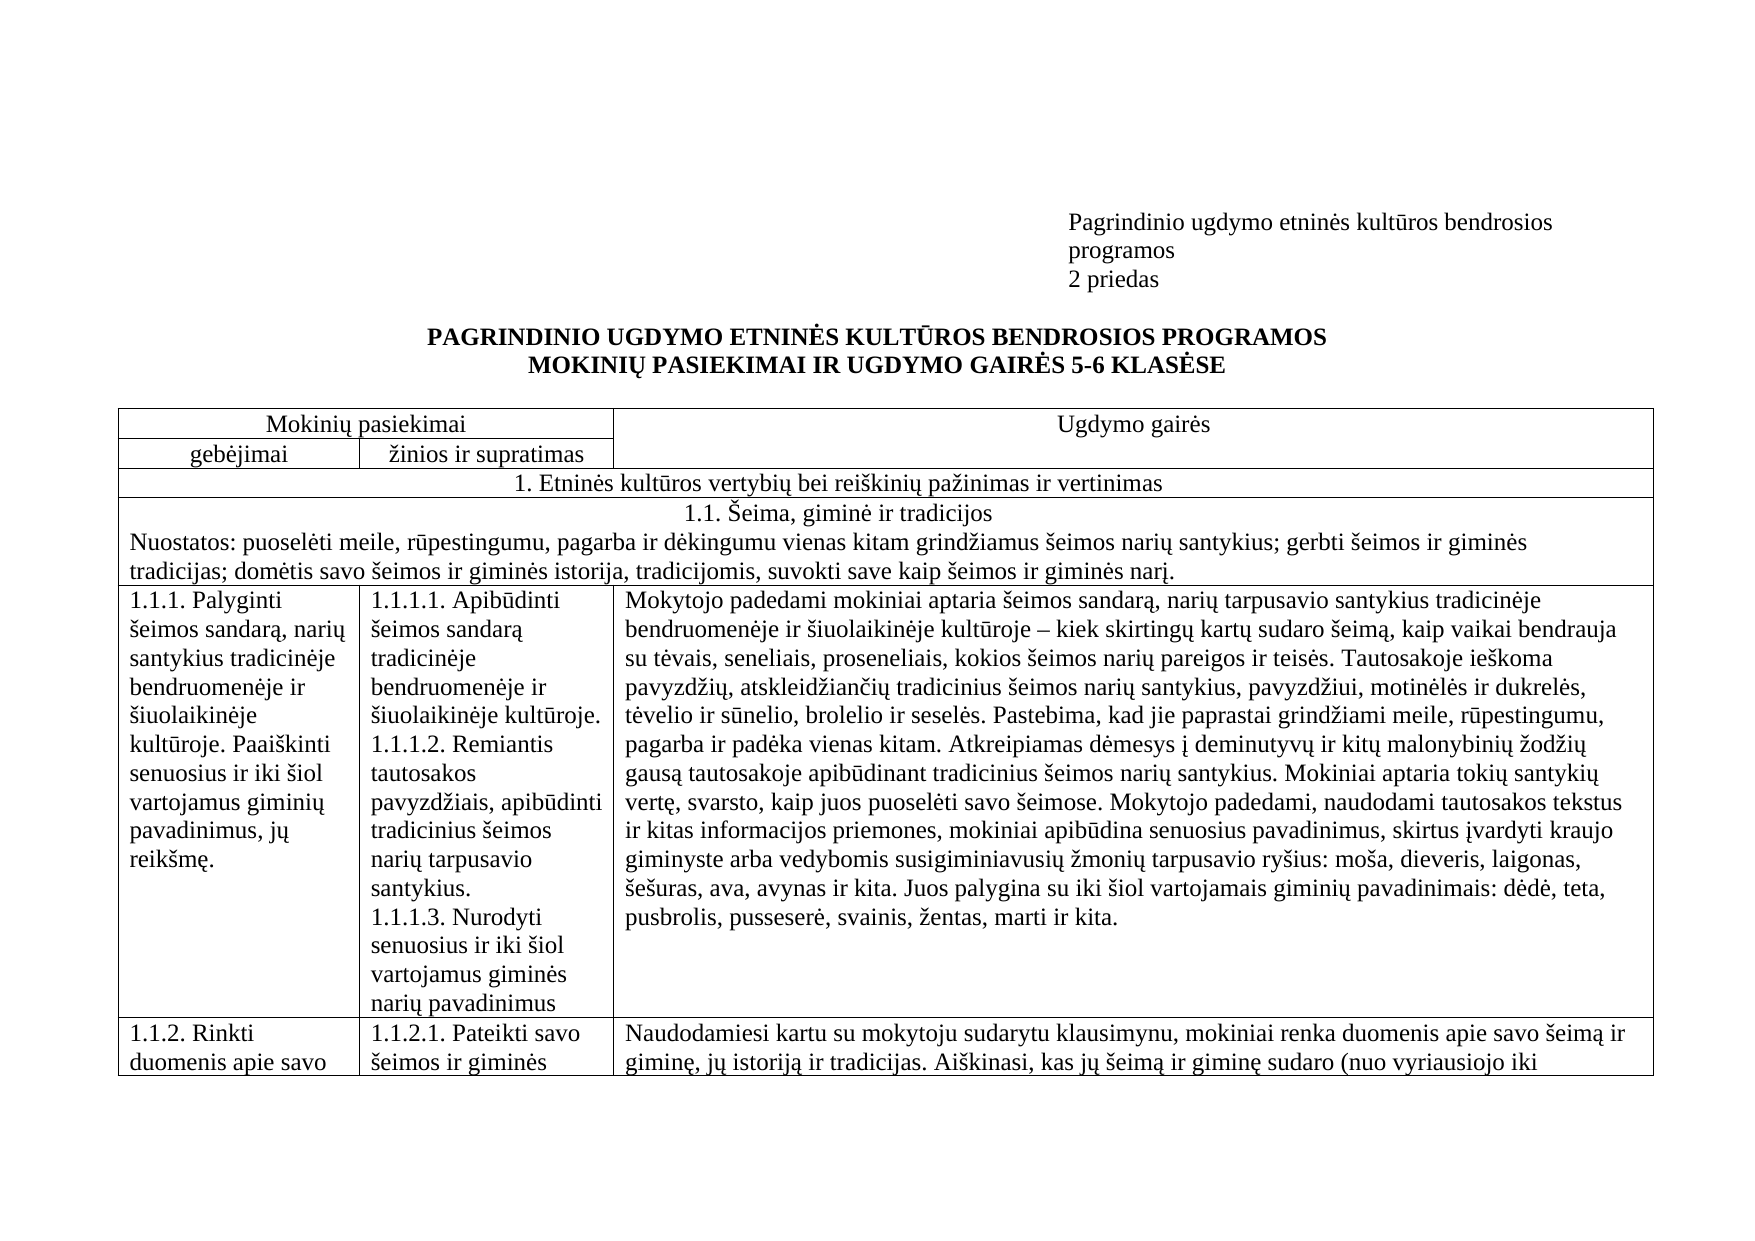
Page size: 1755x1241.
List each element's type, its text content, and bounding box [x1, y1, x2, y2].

text Pagrindinio ugdymo etninės kultūros bendrosios [1068, 207, 1634, 235]
table_cell 1.1.2. Rinkti duomenis apie savo [119, 1018, 359, 1075]
table_header Mokinių pasiekimai [119, 409, 613, 438]
table_cell [1558, 498, 1611, 584]
table_cell 1.1. Šeima, giminė ir tradicijos Nuostatos: puoselėti meile, rūpestingumu, pagarba ir dėkingumu vienas kitam grindžiamus šeimos narių santykius; gerbti šeimos ir giminės tradicijas; domėtis savo šeimos ir giminės istorija, tradicijomis, suvokti save kaip šeimos ir giminės narį. [119, 498, 1558, 584]
table_cell [1611, 469, 1653, 497]
table_cell [1558, 469, 1611, 497]
table_cell [1611, 498, 1653, 584]
table_cell žinios ir supratimas [360, 439, 613, 467]
table_cell gebėjimai [119, 439, 359, 467]
text programos [1068, 235, 1634, 264]
table_cell 1.1.1.1. Apibūdinti šeimos sandarą tradicinėje bendruomenėje ir šiuolaikinėje kultūroje. 1.1.1.2. Remiantis tautosakos pavyzdžiais, apibūdinti tradicinius šeimos narių tarpusavio santykius. 1.1.1.3. Nurodyti senuosius ir iki šiol vartojamus giminės narių pavadinimus [360, 586, 613, 1017]
table_cell Mokytojo padedami mokiniai aptaria šeimos sandarą, narių tarpusavio santykius tradicinėje bendruomenėje ir šiuolaikinėje kultūroje – kiek skirtingų kartų sudaro šeimą, kaip vaikai bendrauja su tėvais, seneliais, proseneliais, kokios šeimos narių pareigos ir teisės. Tautosakoje ieškoma pavyzdžių, atskleidžiančių tradicinius šeimos narių santykius, pavyzdžiui, motinėlės ir dukrelės, tėvelio ir sūnelio, brolelio ir seselės. Pastebima, kad jie paprastai grindžiami meile, rūpestingumu, pagarba ir padėka vienas kitam. Atkreipiamas dėmesys į deminutyvų ir kitų malonybinių žodžių gausą tautosakoje apibūdinant tradicinius šeimos narių santykius. Mokiniai aptaria tokių santykių vertę, svarsto, kaip juos puoselėti savo šeimose. Mokytojo padedami, naudodami tautosakos tekstus ir kitas informacijos priemones, mokiniai apibūdina senuosius pavadinimus, skirtus įvardyti kraujo giminyste arba vedybomis susigiminiavusių žmonių tarpusavio ryšius: moša, dieveris, laigonas, šešuras, ava, avynas ir kita. Juos palygina su iki šiol vartojamais giminių pavadinimais: dėdė, teta, pusbrolis, pusseserė, svainis, žentas, marti ir kita. [614, 586, 1653, 1017]
table_cell Naudodamiesi kartu su mokytoju sudarytu klausimynu, mokiniai renka duomenis apie savo šeimą ir giminę, jų istoriją ir tradicijas. Aiškinasi, kas jų šeimą ir giminę sudaro (nuo vyriausiojo iki [614, 1018, 1653, 1075]
text 2 priedas [1068, 264, 1634, 293]
table_cell 1.1.1. Palyginti šeimos sandarą, narių santykius tradicinėje bendruomenėje ir šiuolaikinėje kultūroje. Paaiškinti senuosius ir iki šiol vartojamus giminių pavadinimus, jų reikšmę. [119, 586, 359, 1017]
table_cell 1.1.2.1. Pateikti savo šeimos ir giminės [360, 1018, 613, 1075]
text mokinių pasiekimAI IR UGDYMO GAIRĖS 5-6 klasėse [118, 350, 1636, 379]
table_cell 1. Etninės kultūros vertybių bei reiškinių pažinimas ir vertinimas [119, 469, 1558, 497]
table_header Ugdymo gairės [614, 409, 1653, 467]
text PAGRINDINIO ugdymo etninės kultūros bendrosios programos [118, 322, 1636, 350]
